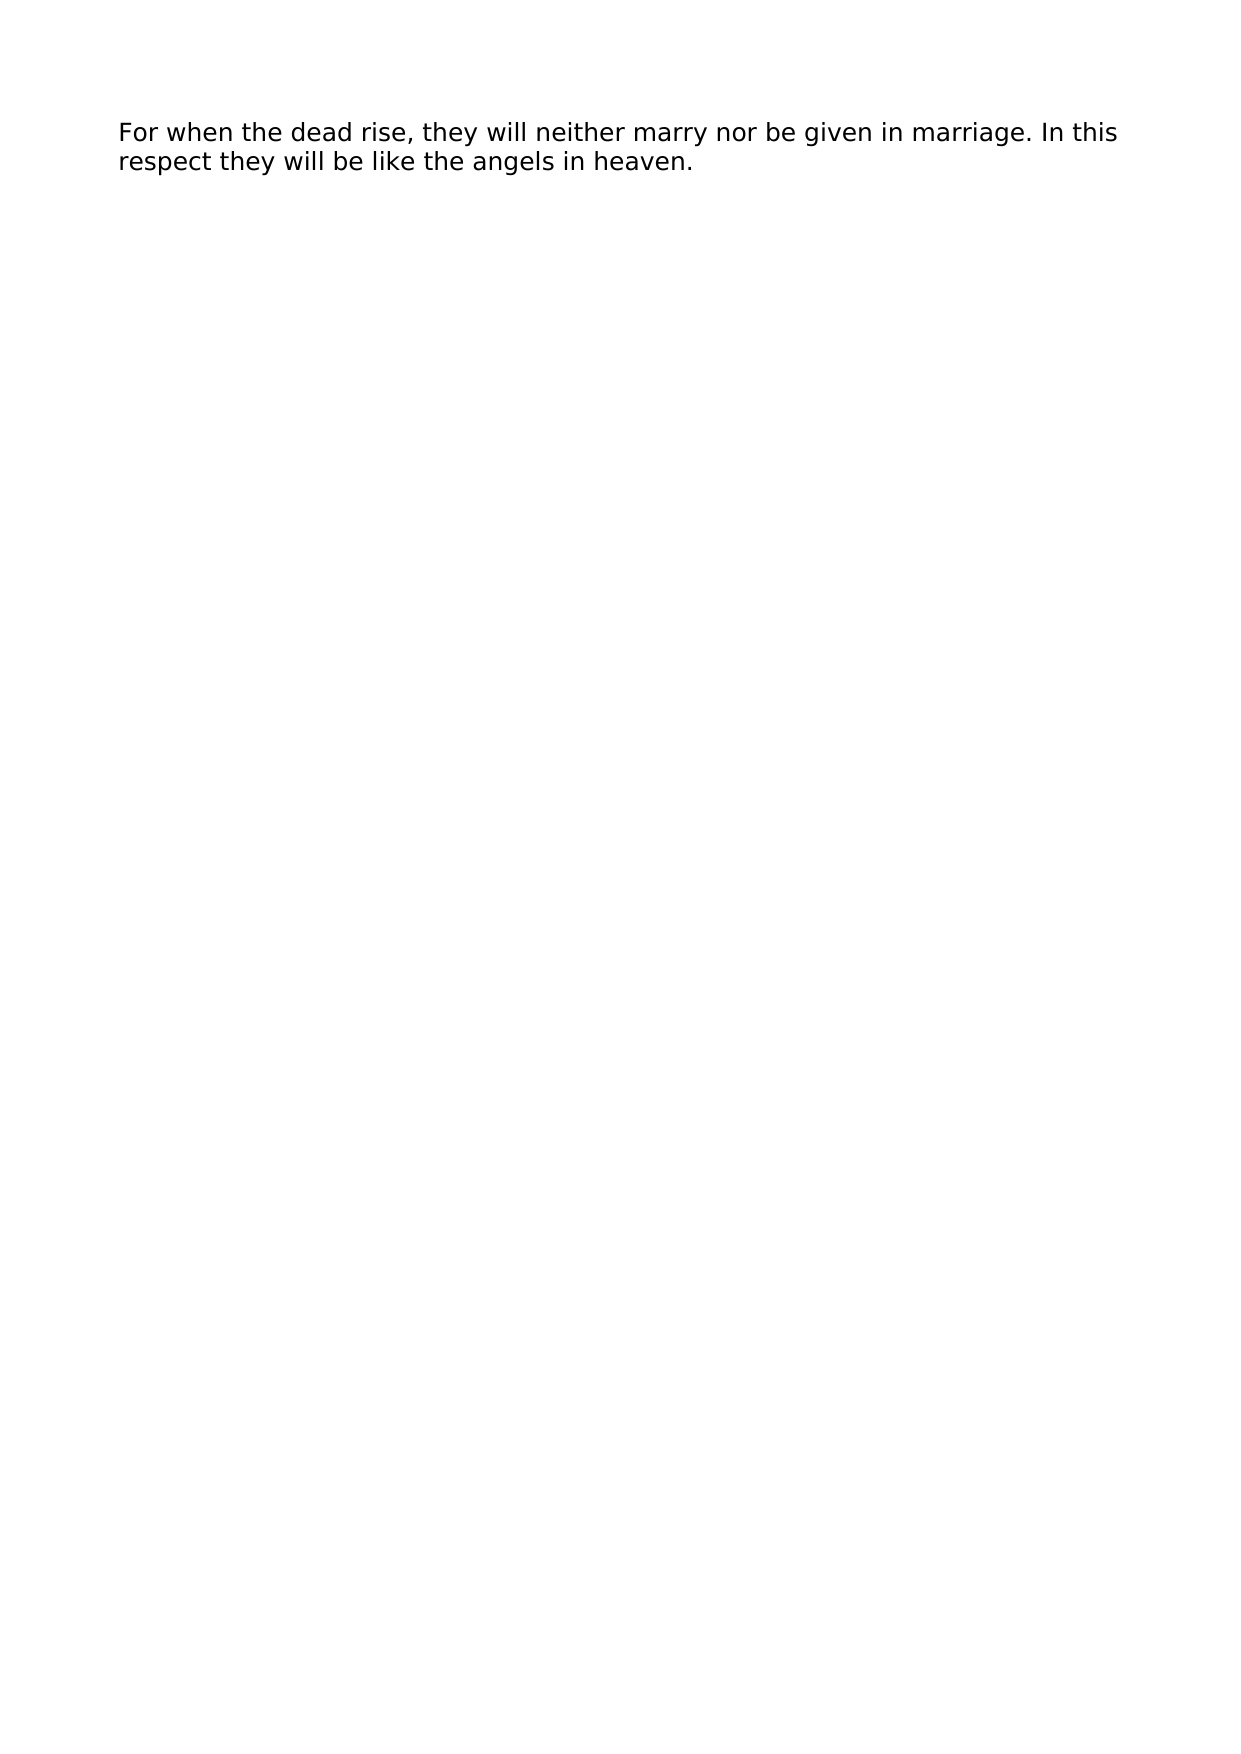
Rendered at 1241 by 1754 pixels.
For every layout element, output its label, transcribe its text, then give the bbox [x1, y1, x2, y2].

text For when the dead rise, they will neither marry nor be given in marriage. In this respect they will be like the angels in heaven. [118, 118, 1122, 176]
